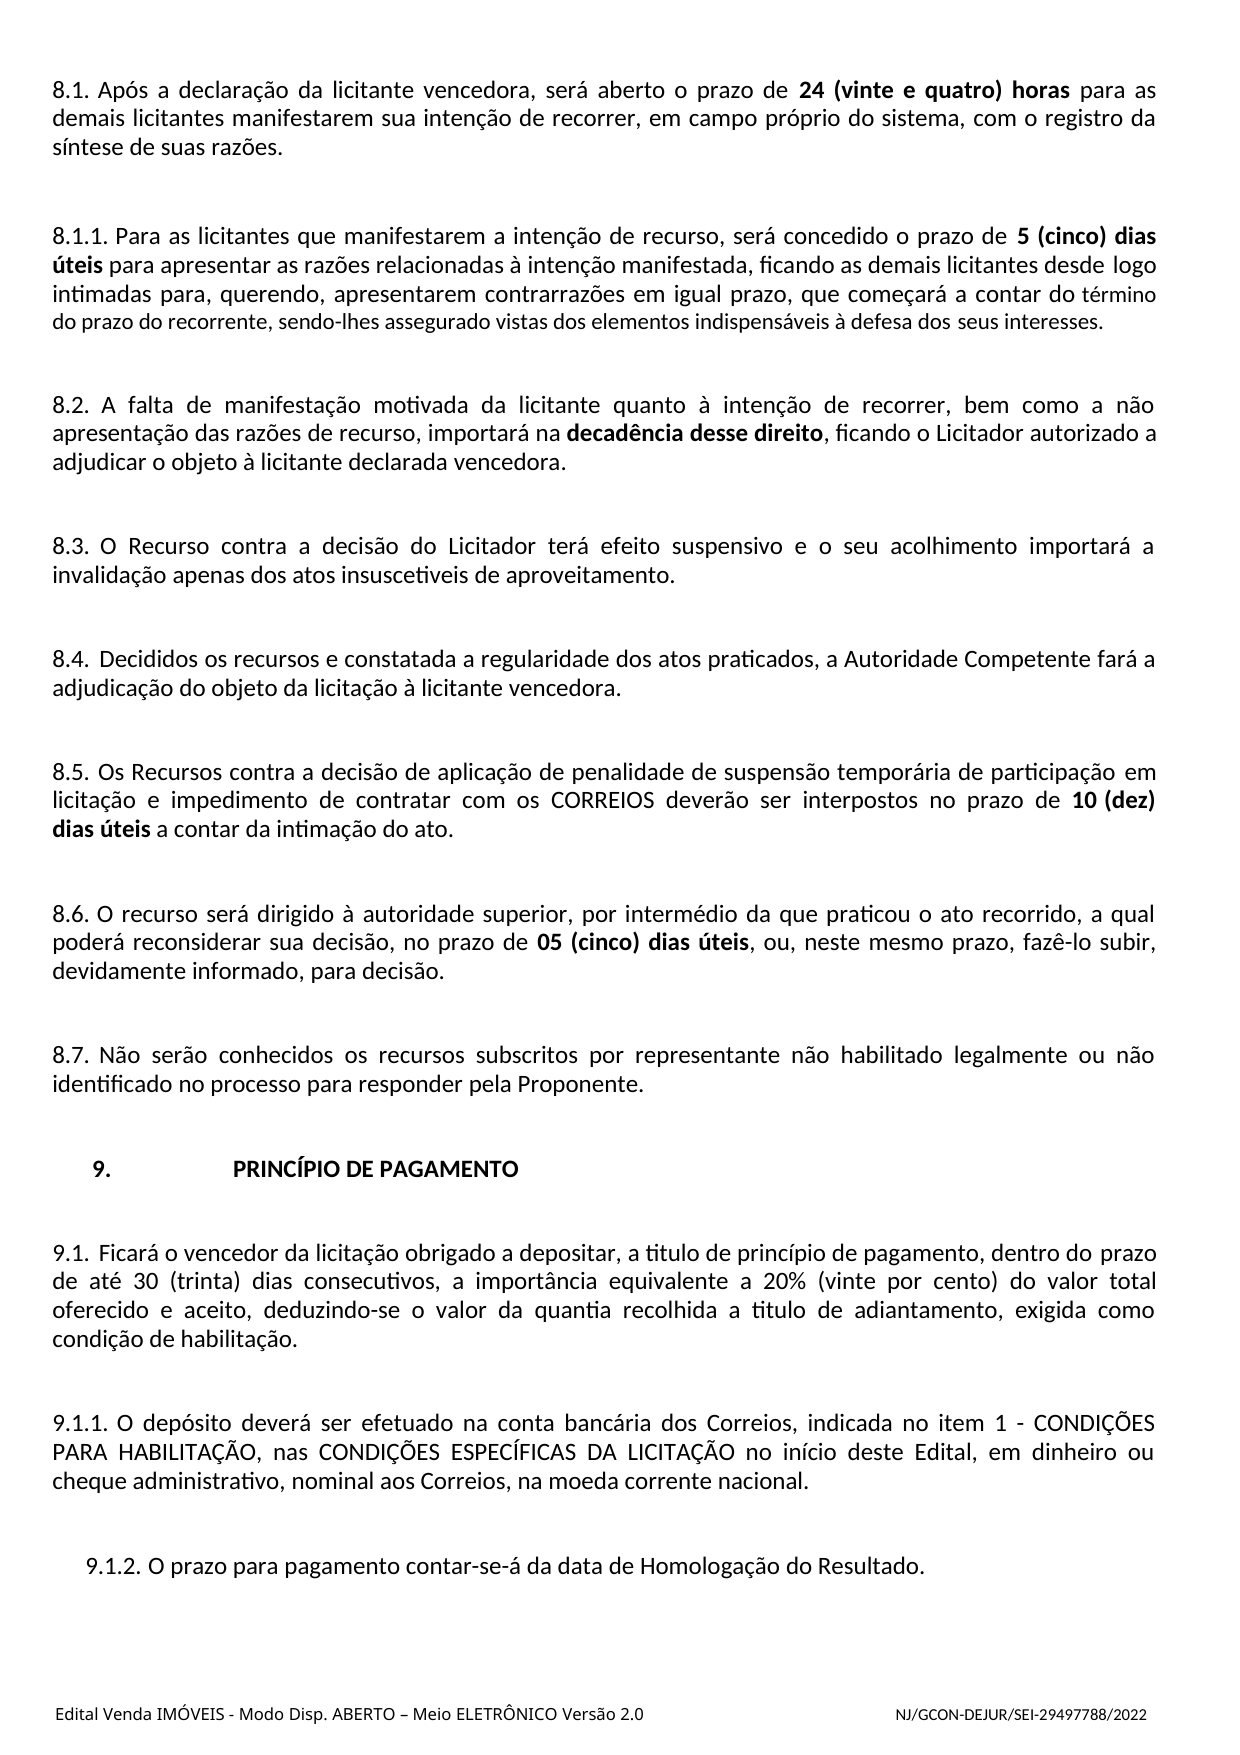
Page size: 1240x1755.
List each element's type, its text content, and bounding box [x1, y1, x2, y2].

list Decididos os recursos e constatada a regularidade dos atos praticados, a Autoridade Competente fará a adjudicação do objeto da licitação à licitante vencedora. [52, 644, 1156, 702]
list Ficará o vencedor da licitação obrigado a depositar, a titulo de princípio de pagamento, dentro do prazo de até 30 (trinta) dias consecutivos, a importância equivalente a 20% (vinte por cento) do valor total oferecido e aceito, deduzindo-se o valor da quantia recolhida a titulo de adiantamento, exigida como condição de habilitação. [52, 1238, 1157, 1354]
list Não serão conhecidos os recursos subscritos por representante não habilitado legalmente ou não identificado no processo para responder pela Proponente. [52, 1041, 1157, 1099]
list Os Recursos contra a decisão de aplicação de penalidade de suspensão temporária de participação em licitação e impedimento de contratar com os CORREIOS deverão ser interpostos no prazo de 10 (dez) dias úteis a contar da intimação do ato. [52, 757, 1157, 844]
list Para as licitantes que manifestarem a intenção de recurso, será concedido o prazo de 5 (cinco) dias úteis para apresentar as razões relacionadas à intenção manifestada, ficando as demais licitantes desde logo intimadas para, querendo, apresentarem contrarrazões em igual prazo, que começará a contar do término do prazo do recorrente, sendo-lhes assegurado vistas dos elementos indispensáveis à defesa dos seus interesses. [52, 221, 1157, 335]
list O depósito deverá ser efetuado na conta bancária dos Correios, indicada no item 1 - CONDIÇÕES PARA HABILITAÇÃO, nas CONDIÇÕES ESPECÍFICAS DA LICITAÇÃO no início deste Edital, em dinheiro ou cheque administrativo, nominal aos Correios, na moeda corrente nacional. [52, 1409, 1156, 1496]
list Após a declaração da licitante vencedora, será aberto o prazo de 24 (vinte e quatro) horas para as demais licitantes manifestarem sua intenção de recorrer, em campo próprio do sistema, com o registro da síntese de suas razões. [52, 75, 1156, 162]
list PRINCÍPIO DE PAGAMENTO [92, 1153, 1183, 1183]
list O recurso será dirigido à autoridade superior, por intermédio da que praticou o ato recorrido, a qual poderá reconsiderar sua decisão, no prazo de 05 (cinco) dias úteis, ou, neste mesmo prazo, fazê-lo subir, devidamente informado, para decisão. [52, 899, 1156, 986]
list A falta de manifestação motivada da licitante quanto à intenção de recorrer, bem como a não apresentação das razões de recurso, importará na decadência desse direito, ficando o Licitador autorizado a adjudicar o objeto à licitante declarada vencedora. [52, 390, 1157, 477]
list O prazo para pagamento contar-se-á da data de Homologação do Resultado. [85, 1550, 1183, 1580]
list O Recurso contra a decisão do Licitador terá efeito suspensivo e o seu acolhimento importará a invalidação apenas dos atos insuscetiveis de aproveitamento. [52, 532, 1157, 590]
